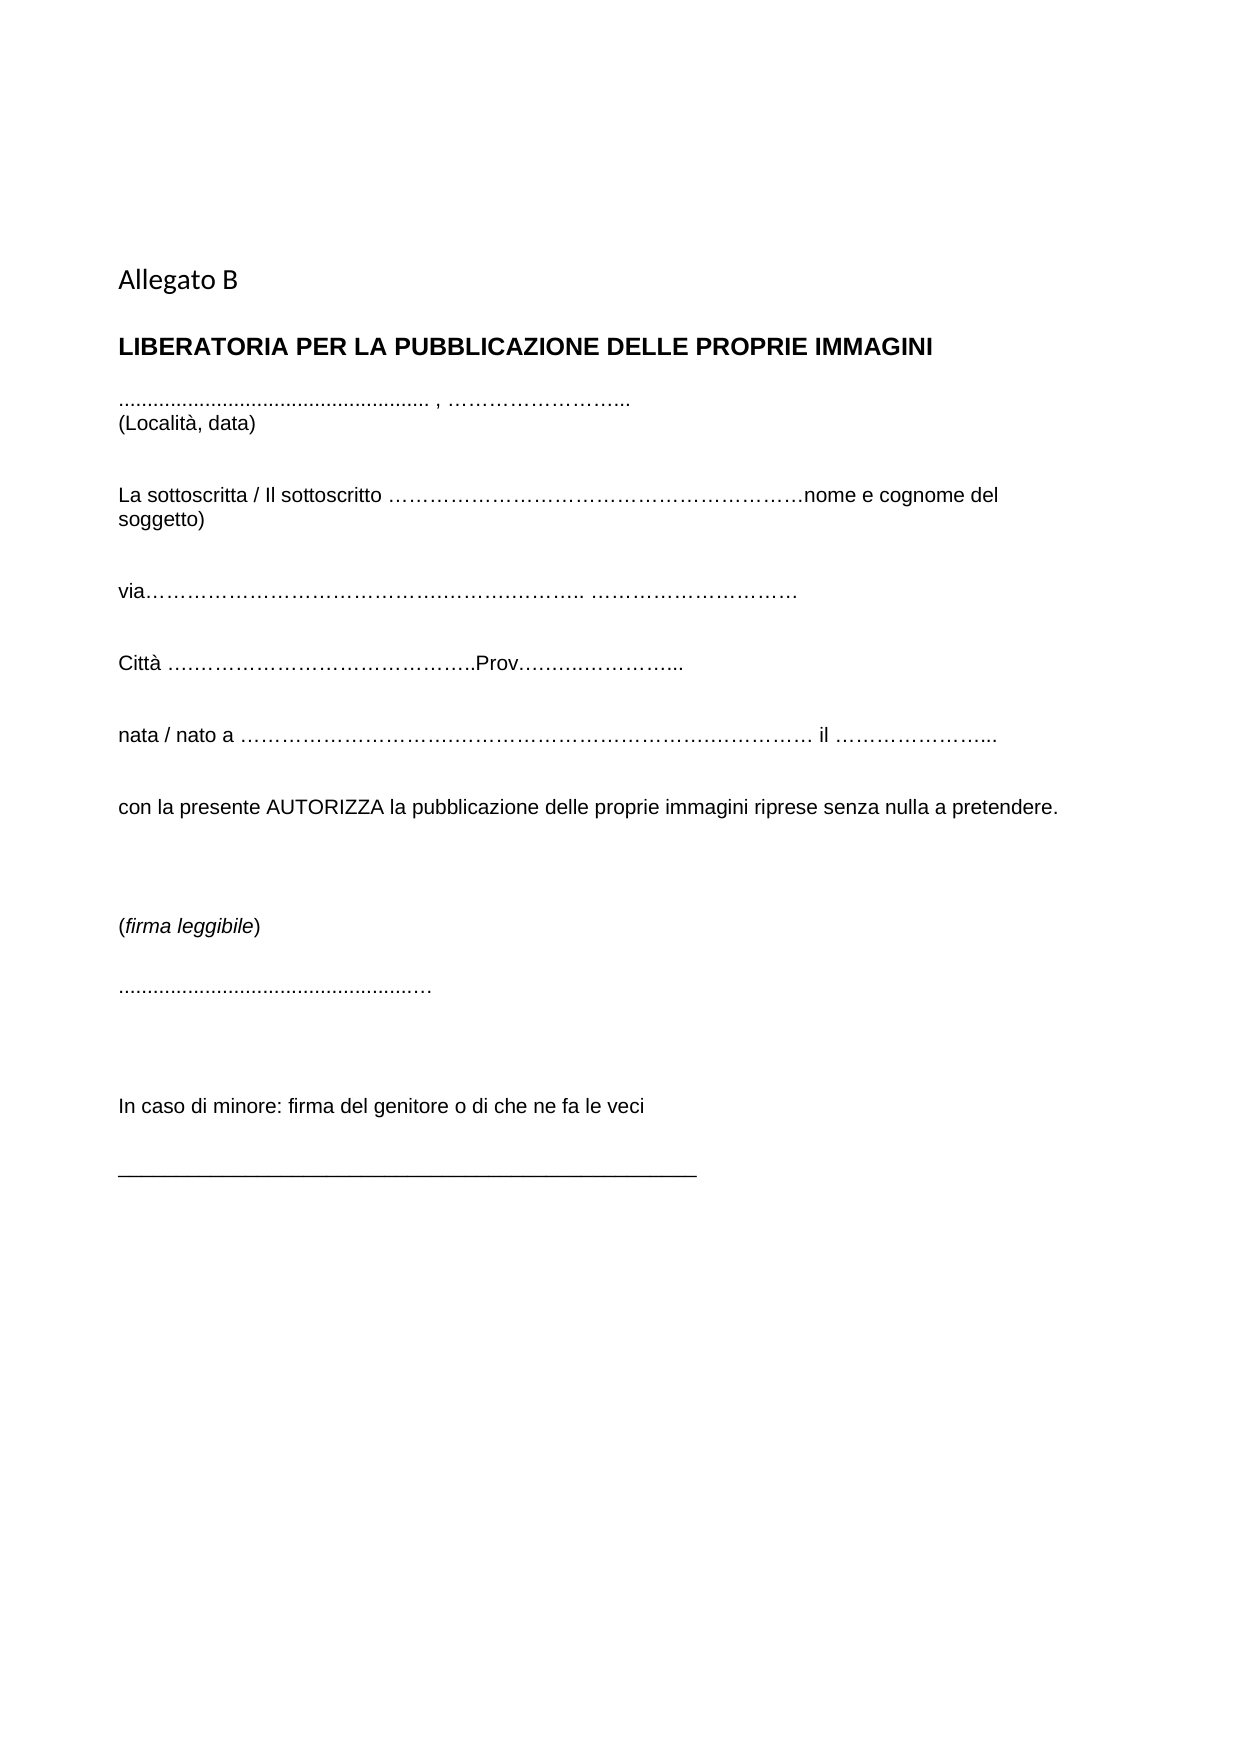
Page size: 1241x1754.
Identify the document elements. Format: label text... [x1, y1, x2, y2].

text (Località, data) [118, 411, 1122, 435]
text via…………………………………….……….……….. ………………………… [118, 579, 1122, 603]
text soggetto) [118, 507, 1122, 531]
text con la presente AUTORIZZA la pubblicazione delle proprie immagini riprese senza nulla a pretendere. [118, 794, 1122, 818]
text La sottoscritta / Il sottoscritto ……………………………………………………nome e cognome del [118, 483, 1122, 507]
text __________________________________________________ [118, 1154, 1122, 1178]
text (firma leggibile) [118, 914, 1122, 938]
text In caso di minore: firma del genitore o di che ne fa le veci [118, 1094, 1122, 1118]
text ...................................................… [118, 974, 1122, 998]
text Città ….…………………………………..Prov.….…..…………... [118, 651, 1122, 675]
text LIBERATORIA PER LA PUBBLICAZIONE DELLE PROPRIE IMMAGINI [118, 332, 1122, 361]
text nata / nato a ………………………….……………………………….…………… il …………………... [118, 723, 1122, 747]
text Allegato B [118, 261, 1122, 296]
text ...................................................... , ……………………... [118, 387, 1122, 411]
